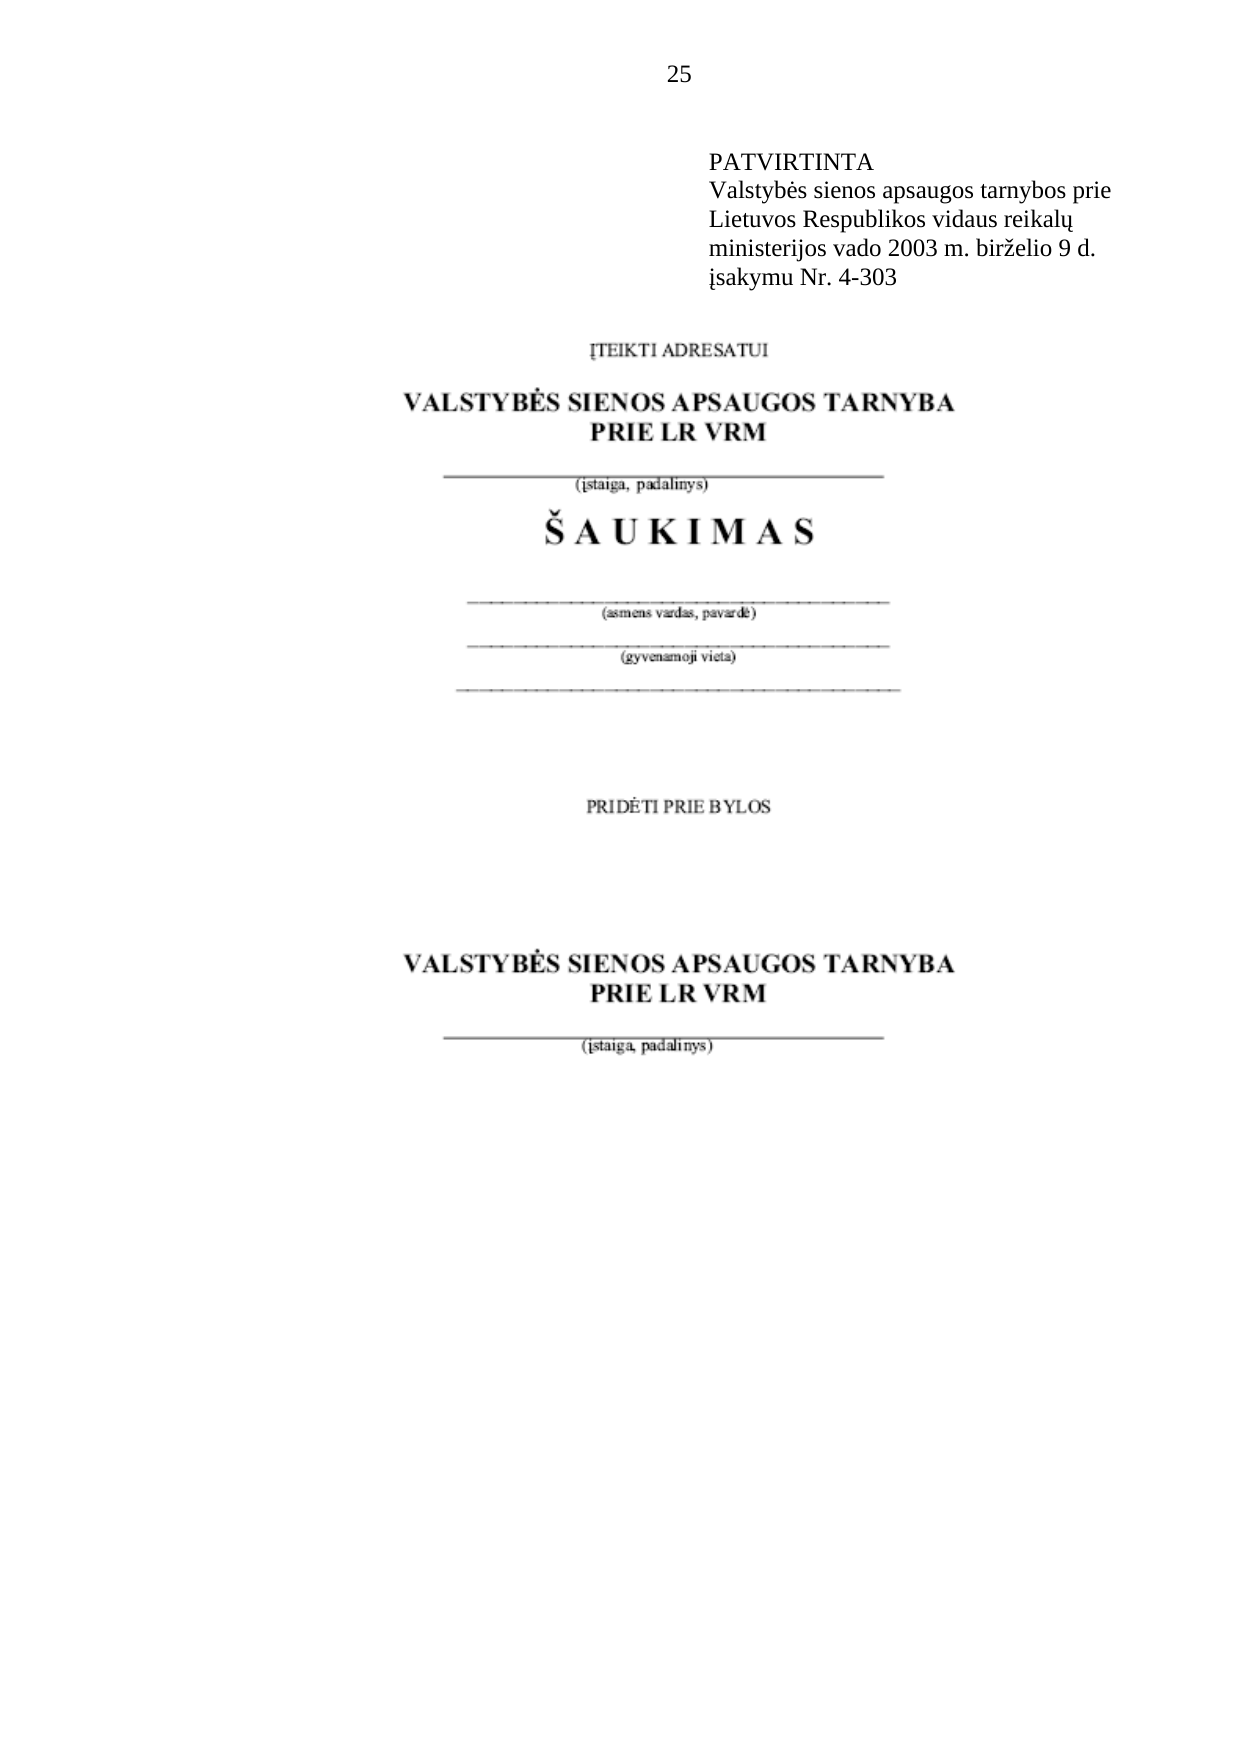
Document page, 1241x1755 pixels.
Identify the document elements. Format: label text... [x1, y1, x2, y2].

text Lietuvos Respublikos vidaus reikalų [177, 204, 1181, 233]
text PATVIRTINTA [177, 147, 1181, 176]
text Valstybės sienos apsaugos tarnybos prie [177, 176, 1181, 204]
text įsakymu Nr. 4-303 [177, 262, 1181, 291]
text ministerijos vado 2003 m. birželio 9 d. [177, 233, 1181, 262]
